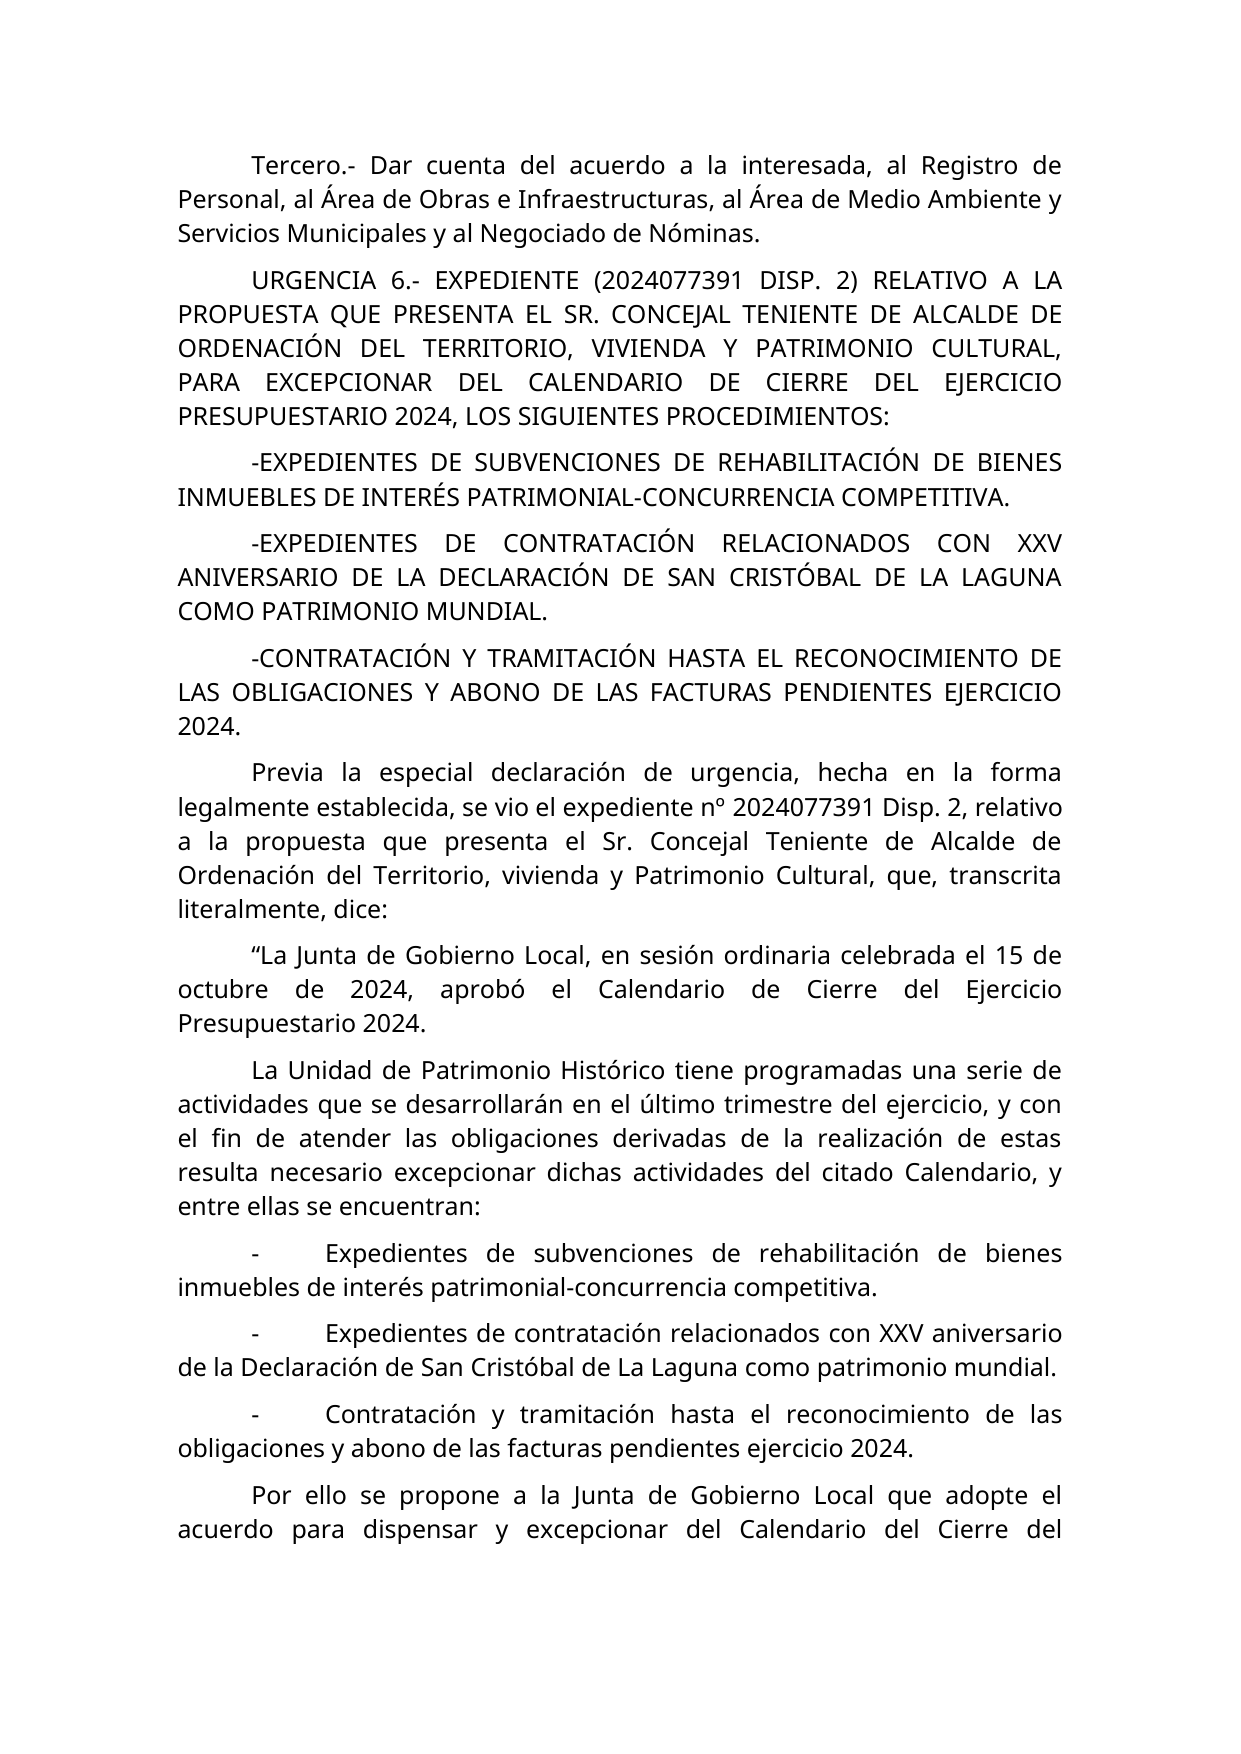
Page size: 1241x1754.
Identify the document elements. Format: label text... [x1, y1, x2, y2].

list Expedientes de subvenciones de rehabilitación de bienes inmuebles de interés patrimonial-concurrencia competitiva. [177, 1235, 1063, 1303]
text “La Junta de Gobierno Local, en sesión ordinaria celebrada el 15 de octubre de 2024, aprobó el Calendario de Cierre del Ejercicio Presupuestario 2024. [177, 938, 1063, 1040]
text Previa la especial declaración de urgencia, hecha en la forma legalmente establecida, se vio el expediente nº 2024077391 Disp. 2, relativo a la propuesta que presenta el Sr. Concejal Teniente de Alcalde de Ordenación del Territorio, vivienda y Patrimonio Cultural, que, transcrita literalmente, dice: [177, 755, 1063, 925]
text Por ello se propone a la Junta de Gobierno Local que adopte el acuerdo para dispensar y excepcionar del Calendario del Cierre del [177, 1477, 1063, 1545]
text -EXPEDIENTES DE SUBVENCIONES DE REHABILITACIÓN DE BIENES INMUEBLES DE INTERÉS PATRIMONIAL-CONCURRENCIA COMPETITIVA. [177, 445, 1063, 513]
text -EXPEDIENTES DE CONTRATACIÓN RELACIONADOS CON XXV ANIVERSARIO DE LA DECLARACIÓN DE SAN CRISTÓBAL DE LA LAGUNA COMO PATRIMONIO MUNDIAL. [177, 526, 1063, 628]
list Expedientes de contratación relacionados con XXV aniversario de la Declaración de San Cristóbal de La Laguna como patrimonio mundial. [177, 1316, 1063, 1384]
list Contratación y tramitación hasta el reconocimiento de las obligaciones y abono de las facturas pendientes ejercicio 2024. [177, 1397, 1063, 1465]
text URGENCIA 6.- EXPEDIENTE (2024077391 DISP. 2) RELATIVO A LA PROPUESTA QUE PRESENTA EL SR. CONCEJAL TENIENTE DE ALCALDE DE ORDENACIÓN DEL TERRITORIO, VIVIENDA Y PATRIMONIO CULTURAL, PARA EXCEPCIONAR DEL CALENDARIO DE CIERRE DEL EJERCICIO PRESUPUESTARIO 2024, LOS SIGUIENTES PROCEDIMIENTOS: [177, 262, 1063, 433]
text -CONTRATACIÓN Y TRAMITACIÓN HASTA EL RECONOCIMIENTO DE LAS OBLIGACIONES Y ABONO DE LAS FACTURAS PENDIENTES EJERCICIO 2024. [177, 640, 1063, 743]
text Tercero.- Dar cuenta del acuerdo a la interesada, al Registro de Personal, al Área de Obras e Infraestructuras, al Área de Medio Ambiente y Servicios Municipales y al Negociado de Nóminas. [177, 148, 1063, 250]
text La Unidad de Patrimonio Histórico tiene programadas una serie de actividades que se desarrollarán en el último trimestre del ejercicio, y con el fin de atender las obligaciones derivadas de la realización de estas resulta necesario excepcionar dichas actividades del citado Calendario, y entre ellas se encuentran: [177, 1053, 1063, 1223]
